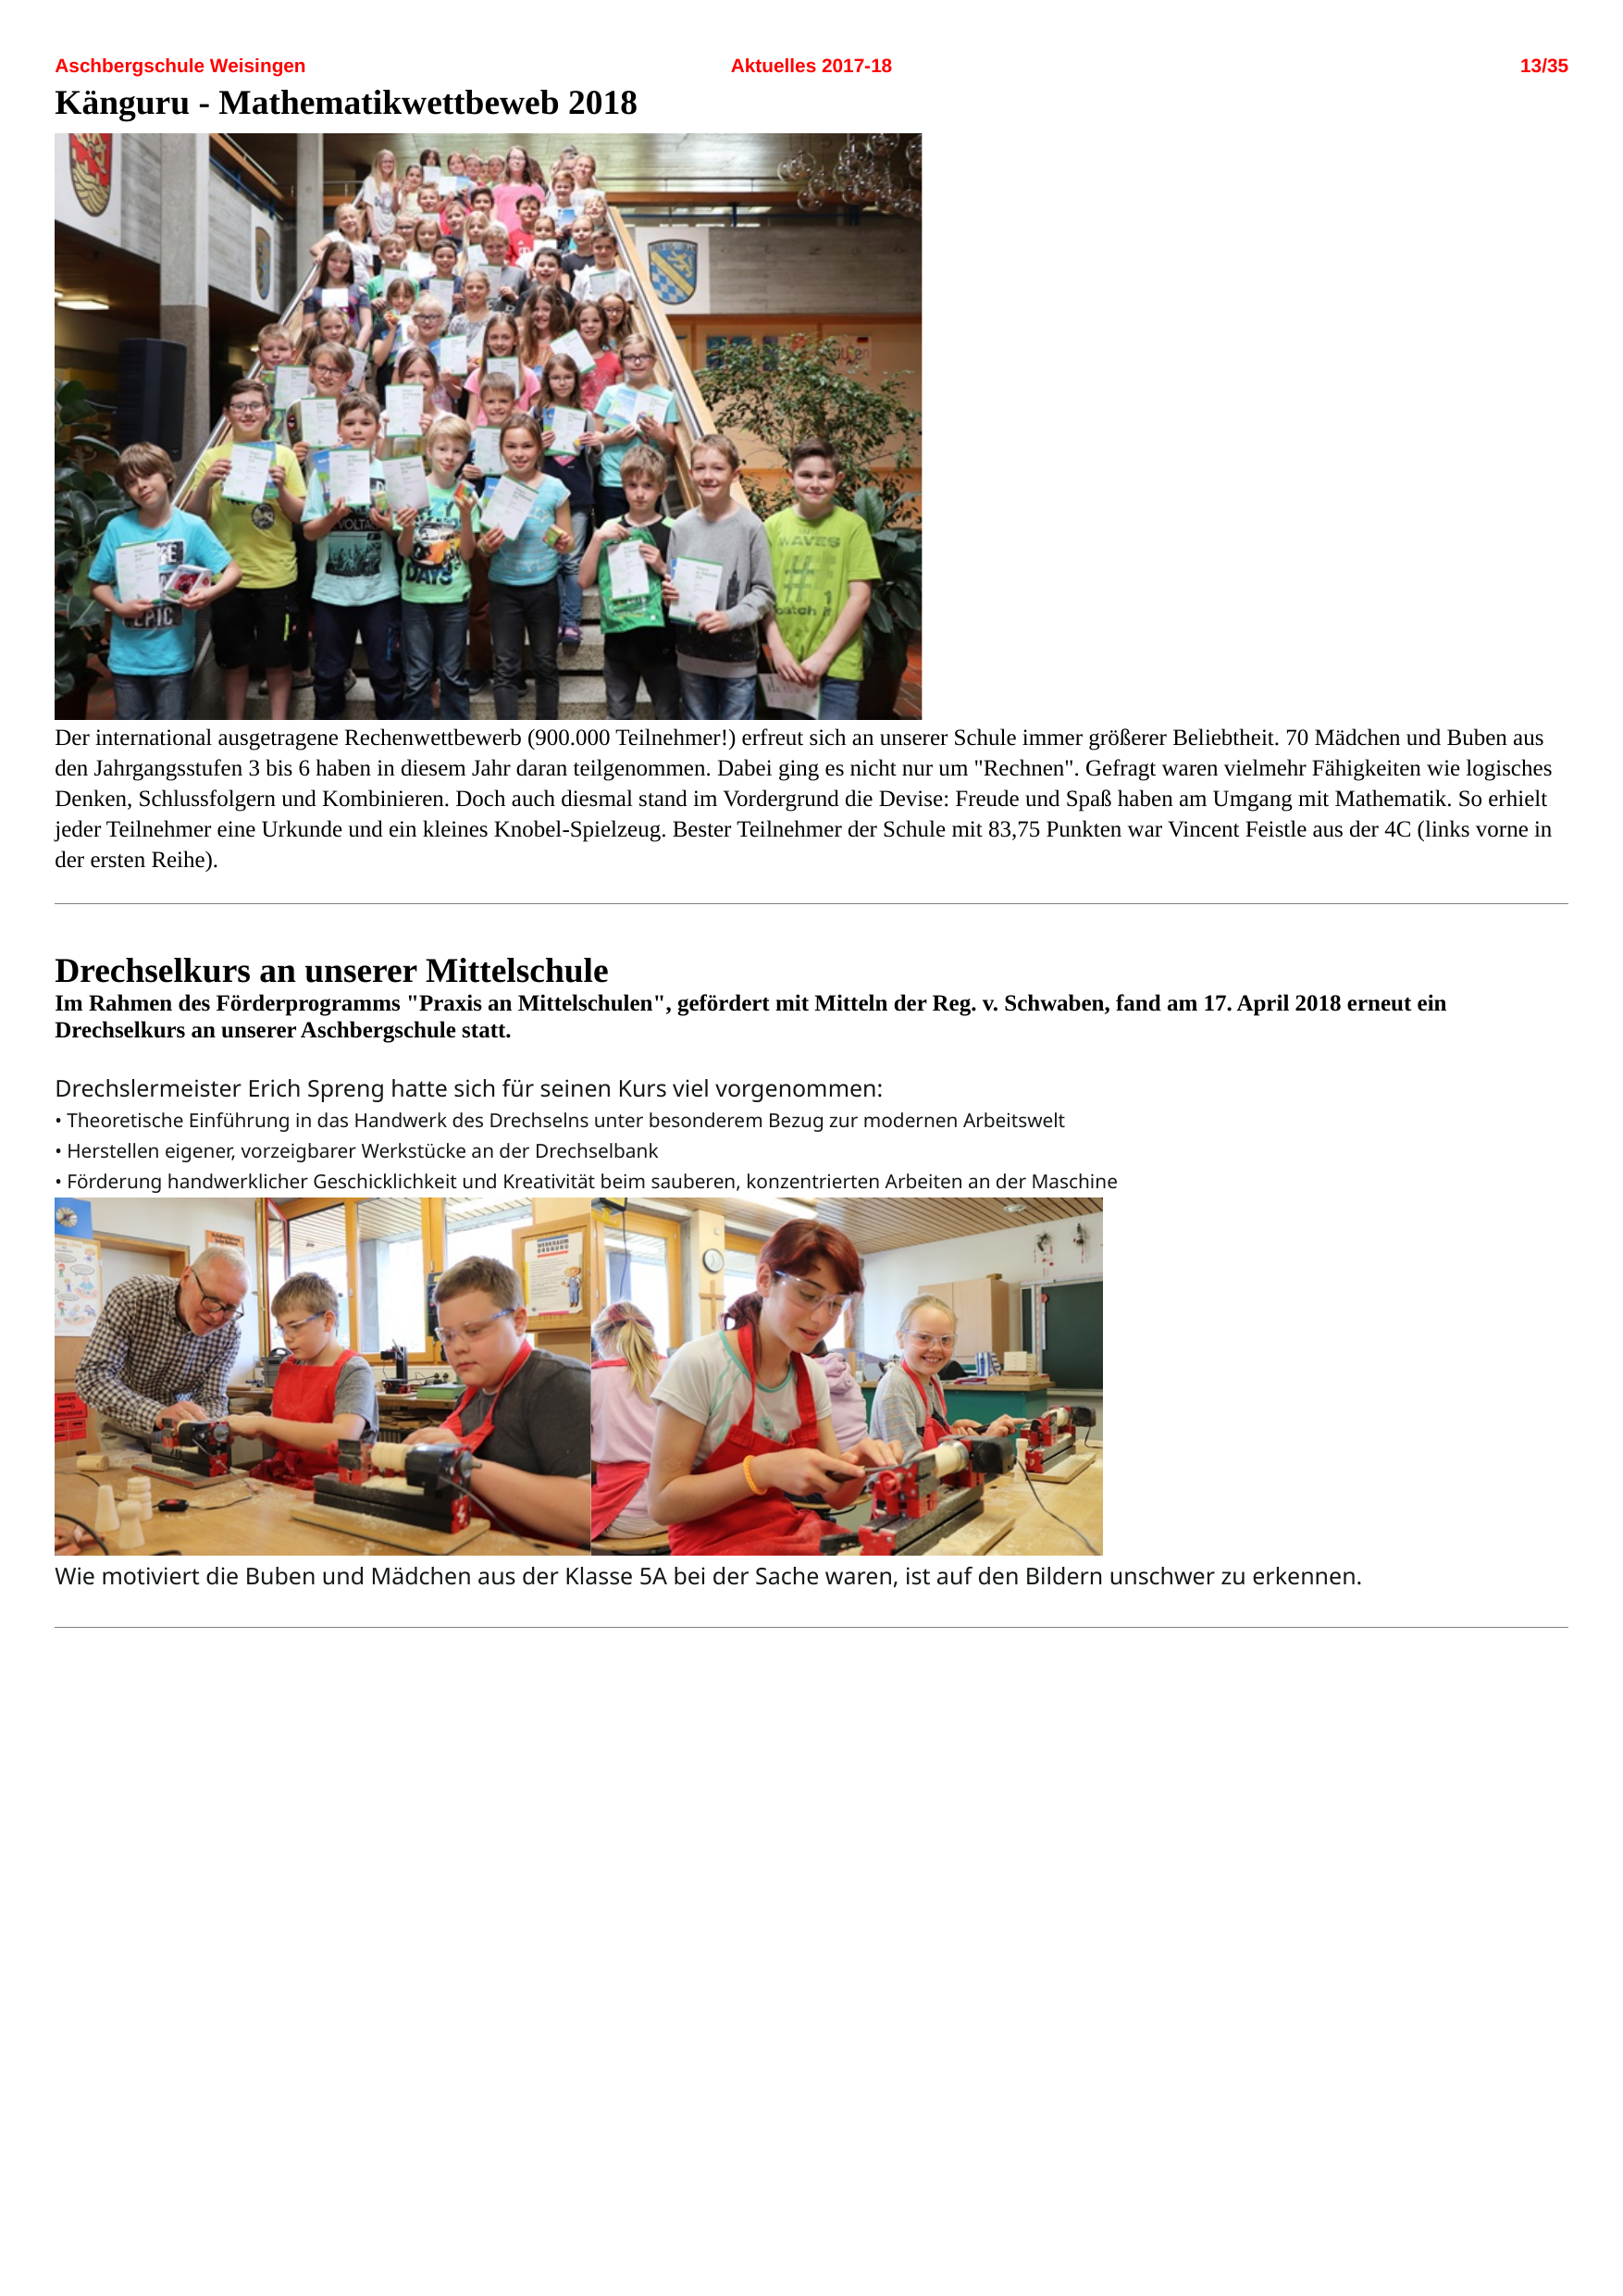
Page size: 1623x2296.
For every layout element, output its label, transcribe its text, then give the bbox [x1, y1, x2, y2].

picture [55, 1198, 1103, 1556]
subtitle Drechselkurs an unserer Mittelschule Im Rahmen des Förderprogramms "Praxis an Mittelschulen", gefördert mit Mitteln der Reg. v. Schwaben, fand am 17. April 2018 erneut ein Drechselkurs an unserer Aschbergschule statt. [55, 949, 1568, 1043]
picture [55, 133, 923, 720]
text Der international ausgetragene Rechenwettbewerb (900.000 Teilnehmer!) erfreut sich an unserer Schule immer größerer Beliebtheit. 70 Mädchen und Buben aus den Jahrgangsstufen 3 bis 6 haben in diesem Jahr daran teilgenommen. Dabei ging es nicht nur um "Rechnen". Gefragt waren vielmehr Fähigkeiten wie logisches Denken, Schlussfolgern und Kombinieren. Doch auch diesmal stand im Vordergrund die Devise: Freude und Spaß haben am Umgang mit Mathematik. So erhielt jeder Teilnehmer eine Urkunde und ein kleines Knobel-Spielzeug. Bester Teilnehmer der Schule mit 83,75 Punkten war Vincent Feistle aus der 4C (links vorne in der ersten Reihe). [55, 133, 1568, 872]
subtitle Känguru - Mathematikwettbeweb 2018 [55, 82, 1568, 122]
text Drechslermeister Erich Spreng hatte sich für seinen Kurs viel vorgenommen: • Theoretische Einführung in das Handwerk des Drechselns unter besonderem Bezug zur modernen Arbeitswelt • Herstellen eigener, vorzeigbarer Werkstücke an der Drechselbank • Förderung handwerklicher Geschicklichkeit und Kreativität beim sauberen, konzentrierten Arbeiten an der Maschine Wie motiviert die Buben und Mädchen aus der Klasse 5A bei der Sache waren, ist auf den Bildern unschwer zu erkennen. [55, 1072, 1568, 1591]
